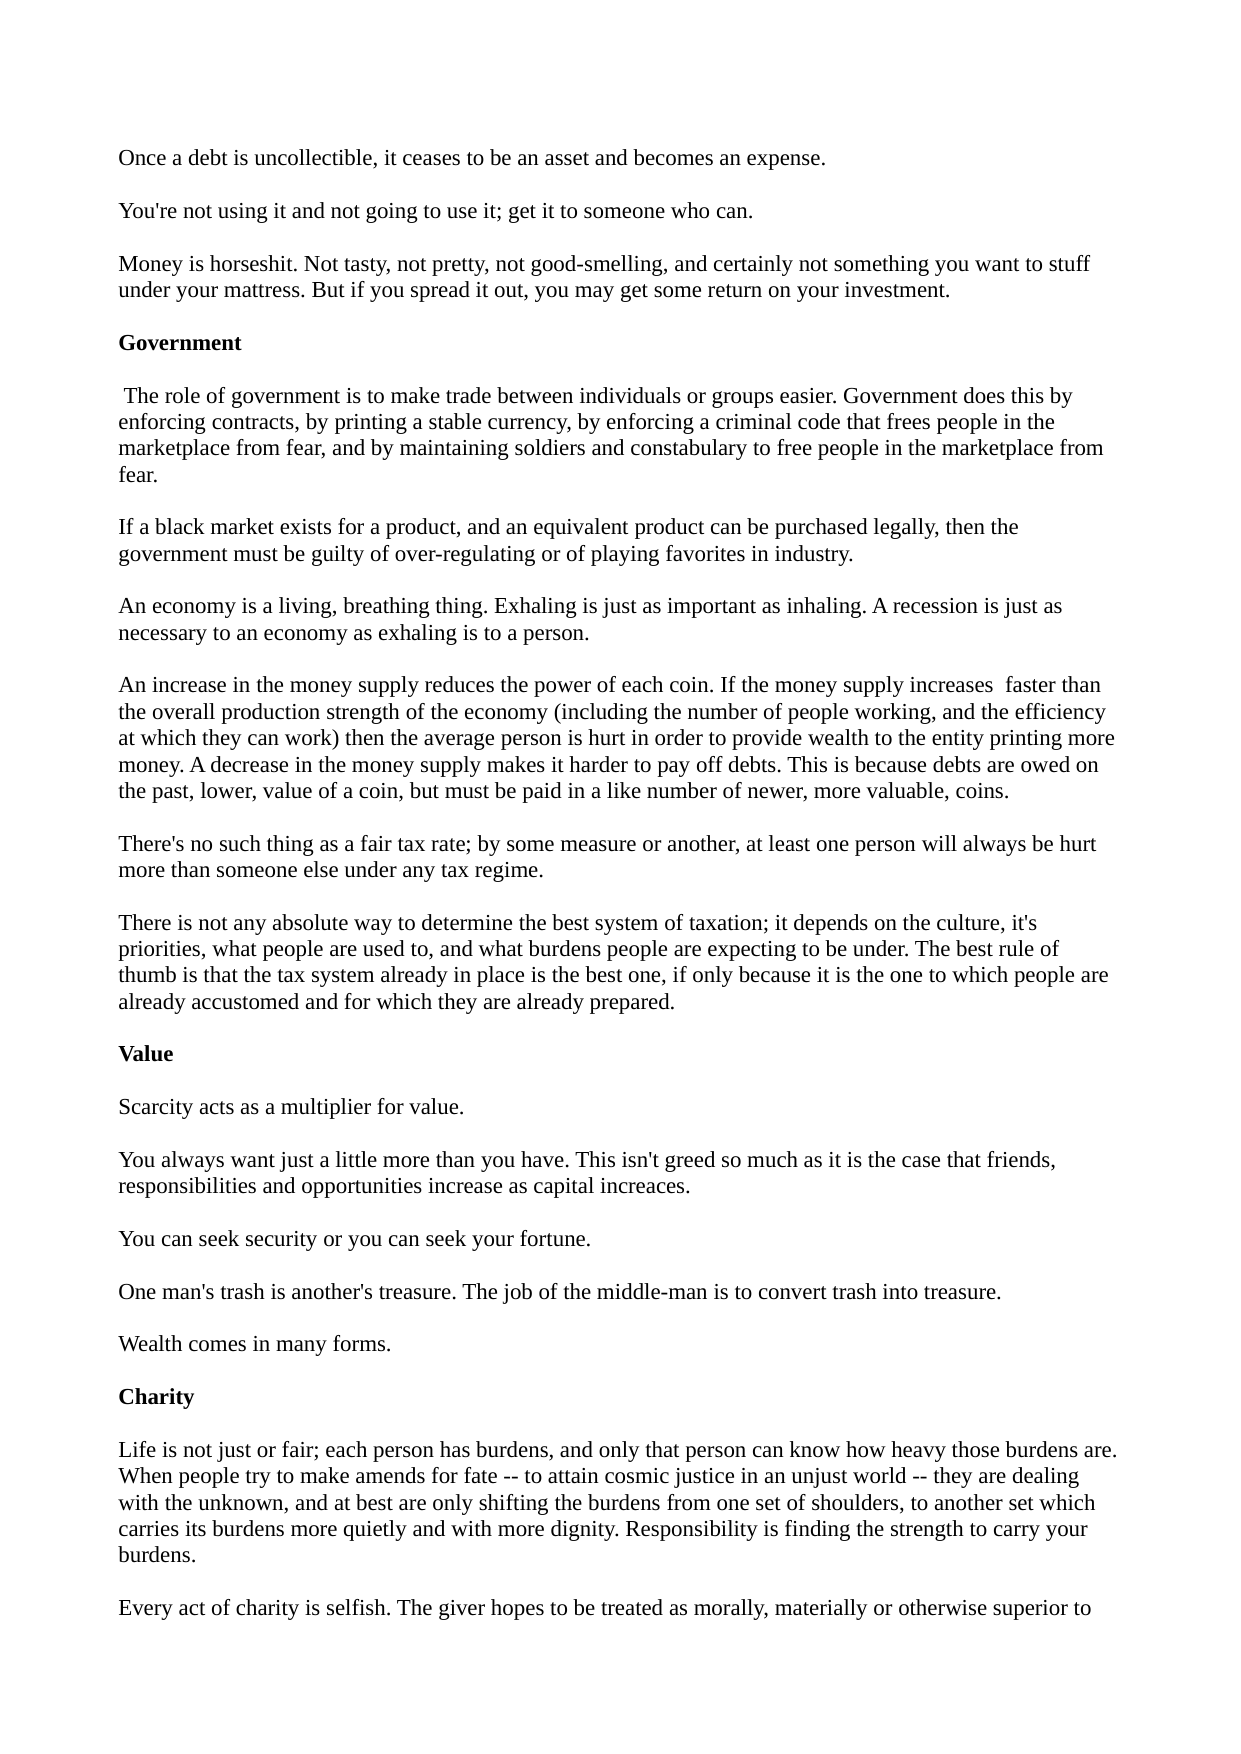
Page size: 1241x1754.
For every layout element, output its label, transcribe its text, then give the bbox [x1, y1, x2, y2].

text Life is not just or fair; each person has burdens, and only that person can know how heavy those burdens are. When people try to make amends for fate -- to attain cosmic justice in an unjust world -- they are dealing with the unknown, and at best are only shifting the burdens from one set of shoulders, to another set which carries its burdens more quietly and with more dignity. Responsibility is finding the strength to carry your burdens. [118, 1436, 1122, 1568]
text One man's trash is another's treasure. The job of the middle-man is to convert trash into treasure. [118, 1278, 1122, 1304]
text Once a debt is uncollectible, it ceases to be an asset and becomes an expense. [118, 144, 1122, 171]
text Scarcity acts as a multiplier for value. [118, 1093, 1122, 1119]
text An increase in the money supply reduces the power of each coin. If the money supply increases faster than the overall production strength of the economy (including the number of people working, and the efficiency at which they can work) then the average person is hurt in order to provide wealth to the entity printing more money. A decrease in the money supply makes it harder to pay off debts. This is because debts are owed on the past, lower, value of a coin, but must be paid in a like number of newer, more valuable, coins. [118, 672, 1122, 803]
text There is not any absolute way to determine the best system of taxation; it depends on the culture, it's priorities, what people are used to, and what burdens people are expecting to be under. The best rule of thumb is that the tax system already in place is the best one, if only because it is the one to which people are already accustomed and for which they are already prepared. [118, 909, 1122, 1014]
text Every act of charity is selfish. The giver hopes to be treated as morally, materially or otherwise superior to [118, 1594, 1122, 1620]
text Government [118, 329, 1122, 355]
text Wealth comes in many forms. [118, 1330, 1122, 1357]
text There's no such thing as a fair tax rate; by some measure or another, at least one person will always be hurt more than someone else under any tax regime. [118, 830, 1122, 882]
text The role of government is to make trade between individuals or groups easier. Government does this by enforcing contracts, by printing a stable currency, by enforcing a criminal code that frees people in the marketplace from fear, and by maintaining soldiers and constabulary to free people in the marketplace from fear. [118, 382, 1122, 487]
text You can seek security or you can seek your fortune. [118, 1225, 1122, 1251]
text Value [118, 1041, 1122, 1067]
text If a black market exists for a product, and an equivalent product can be purchased legally, then the government must be guilty of over-regulating or of playing favorites in industry. [118, 513, 1122, 566]
text Charity [118, 1383, 1122, 1409]
text An economy is a living, breathing thing. Exhaling is just as important as inhaling. A recession is just as necessary to an economy as exhaling is to a person. [118, 592, 1122, 645]
text You're not using it and not going to use it; get it to someone who can. [118, 197, 1122, 223]
text You always want just a little more than you have. This isn't greed so much as it is the case that friends, responsibilities and opportunities increase as capital increaces. [118, 1146, 1122, 1199]
text Money is horseshit. Not tasty, not pretty, not good-smelling, and certainly not something you want to stuff under your mattress. But if you spread it out, you may get some return on your investment. [118, 250, 1122, 303]
